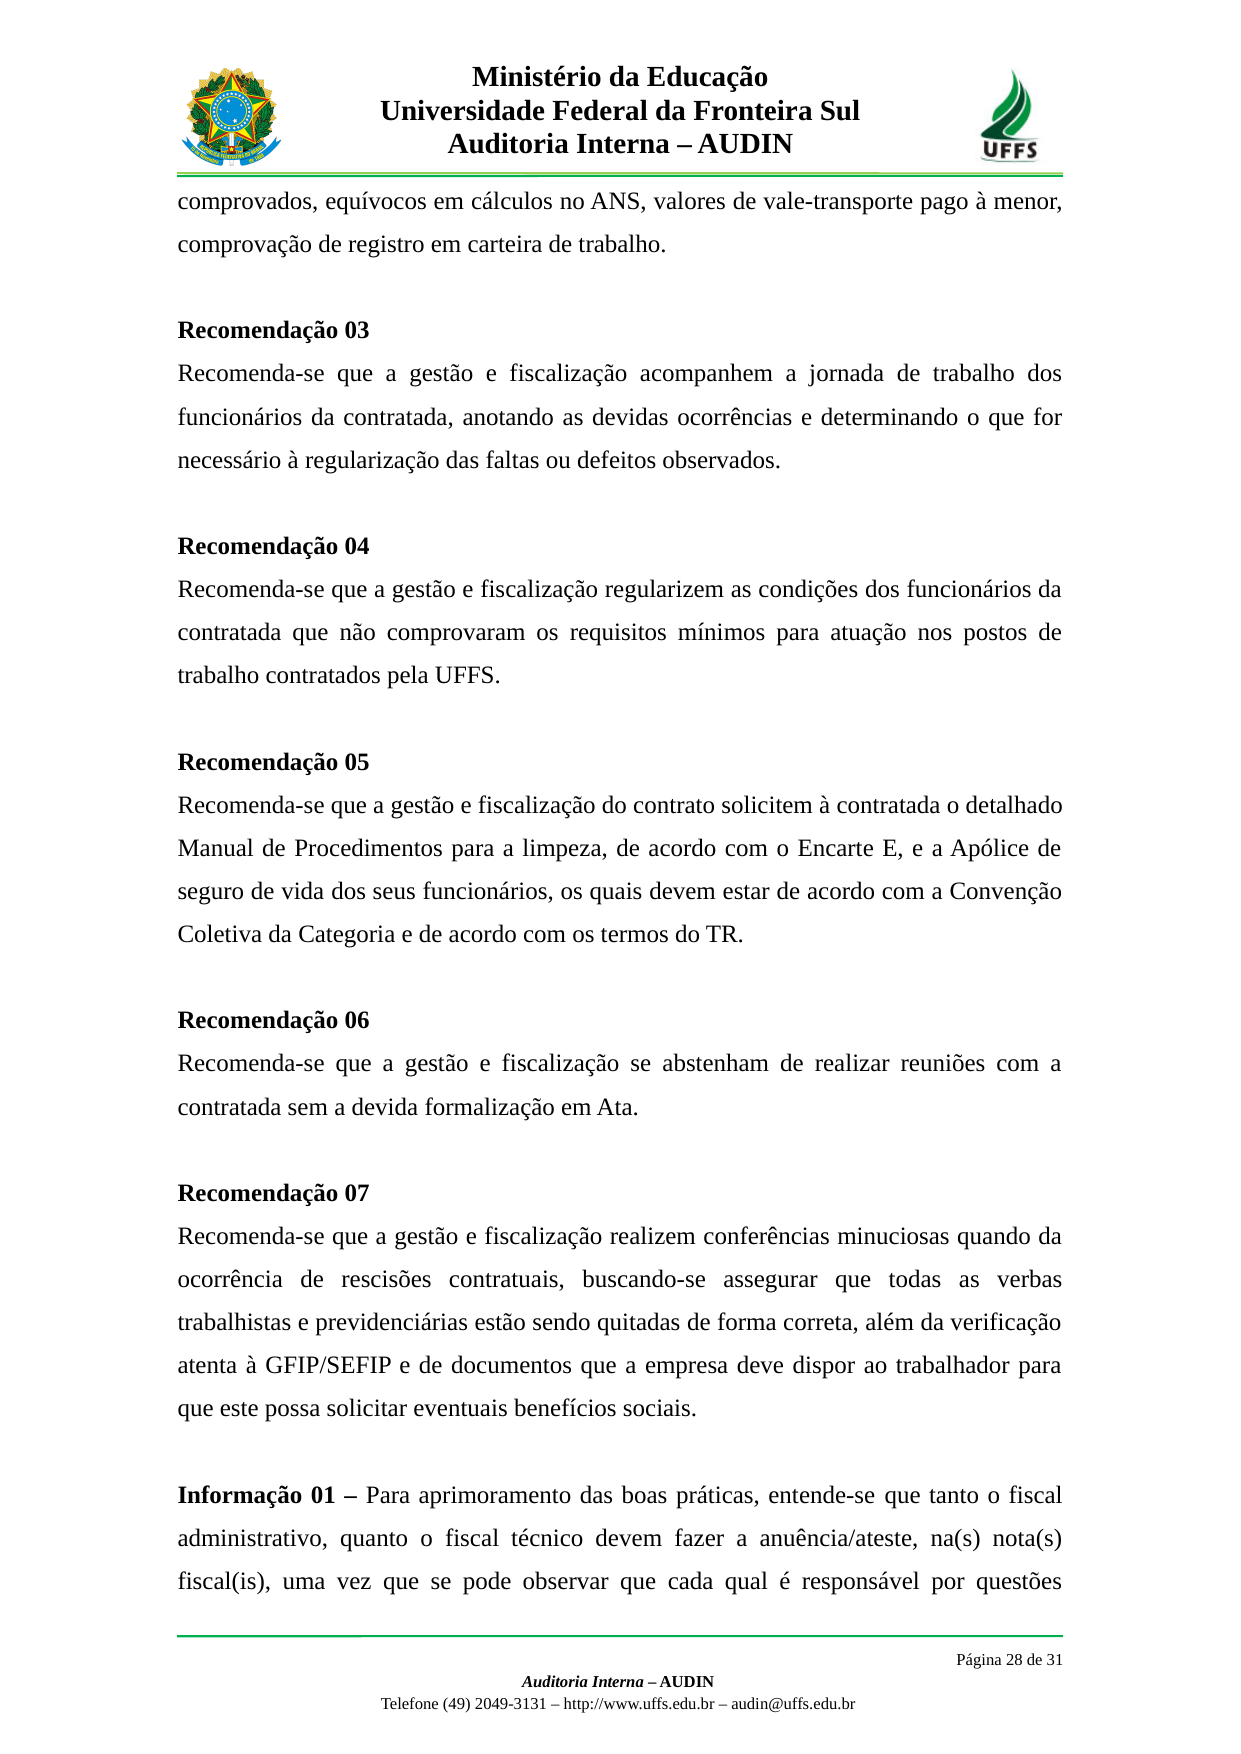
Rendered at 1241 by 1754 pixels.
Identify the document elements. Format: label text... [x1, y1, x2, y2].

text Recomendação 04 [177, 531, 1063, 560]
text Recomendação 05 [177, 747, 1063, 775]
text Recomenda-se que a gestão e fiscalização do contrato solicitem à contratada o detalhado Manual de Procedimentos para a limpeza, de acordo com o Encarte E, e a Apólice de seguro de vida dos seus funcionários, os quais devem estar de acordo com a Convenção Coletiva da Categoria e de acordo com os termos do TR. [177, 790, 1063, 948]
picture [181, 68, 282, 166]
text Recomenda-se que a gestão e fiscalização realizem conferências minuciosas quando da ocorrência de rescisões contratuais, buscando-se assegurar que todas as verbas trabalhistas e previdenciárias estão sendo quitadas de forma correta, além da verificação atenta à GFIP/SEFIP e de documentos que a empresa deve dispor ao trabalhador para que este possa solicitar eventuais benefícios sociais. [177, 1221, 1063, 1422]
text Recomenda-se que a gestão e fiscalização regularizem as condições dos funcionários da contratada que não comprovaram os requisitos mínimos para atuação nos postos de trabalho contratados pela UFFS. [177, 574, 1063, 689]
text Recomenda-se que a gestão e fiscalização acompanhem a jornada de trabalho dos funcionários da contratada, anotando as devidas ocorrências e determinando o que for necessário à regularização das faltas ou defeitos observados. [177, 358, 1063, 473]
text Recomendação 06 [177, 1005, 1063, 1034]
text Informação 01 – Para aprimoramento das boas práticas, entende-se que tanto o fiscal administrativo, quanto o fiscal técnico devem fazer a anuência/ateste, na(s) nota(s) fiscal(is), uma vez que se pode observar que cada qual é responsável por questões [177, 1480, 1063, 1595]
text Recomendação 03 [177, 315, 1063, 344]
text Recomenda-se que a gestão e fiscalização se abstenham de realizar reuniões com a contratada sem a devida formalização em Ata. [177, 1048, 1063, 1120]
text comprovados, equívocos em cálculos no ANS, valores de vale-transporte pago à menor, comprovação de registro em carteira de trabalho. [177, 186, 1063, 258]
text Recomendação 07 [177, 1178, 1063, 1207]
picture [966, 68, 1054, 166]
